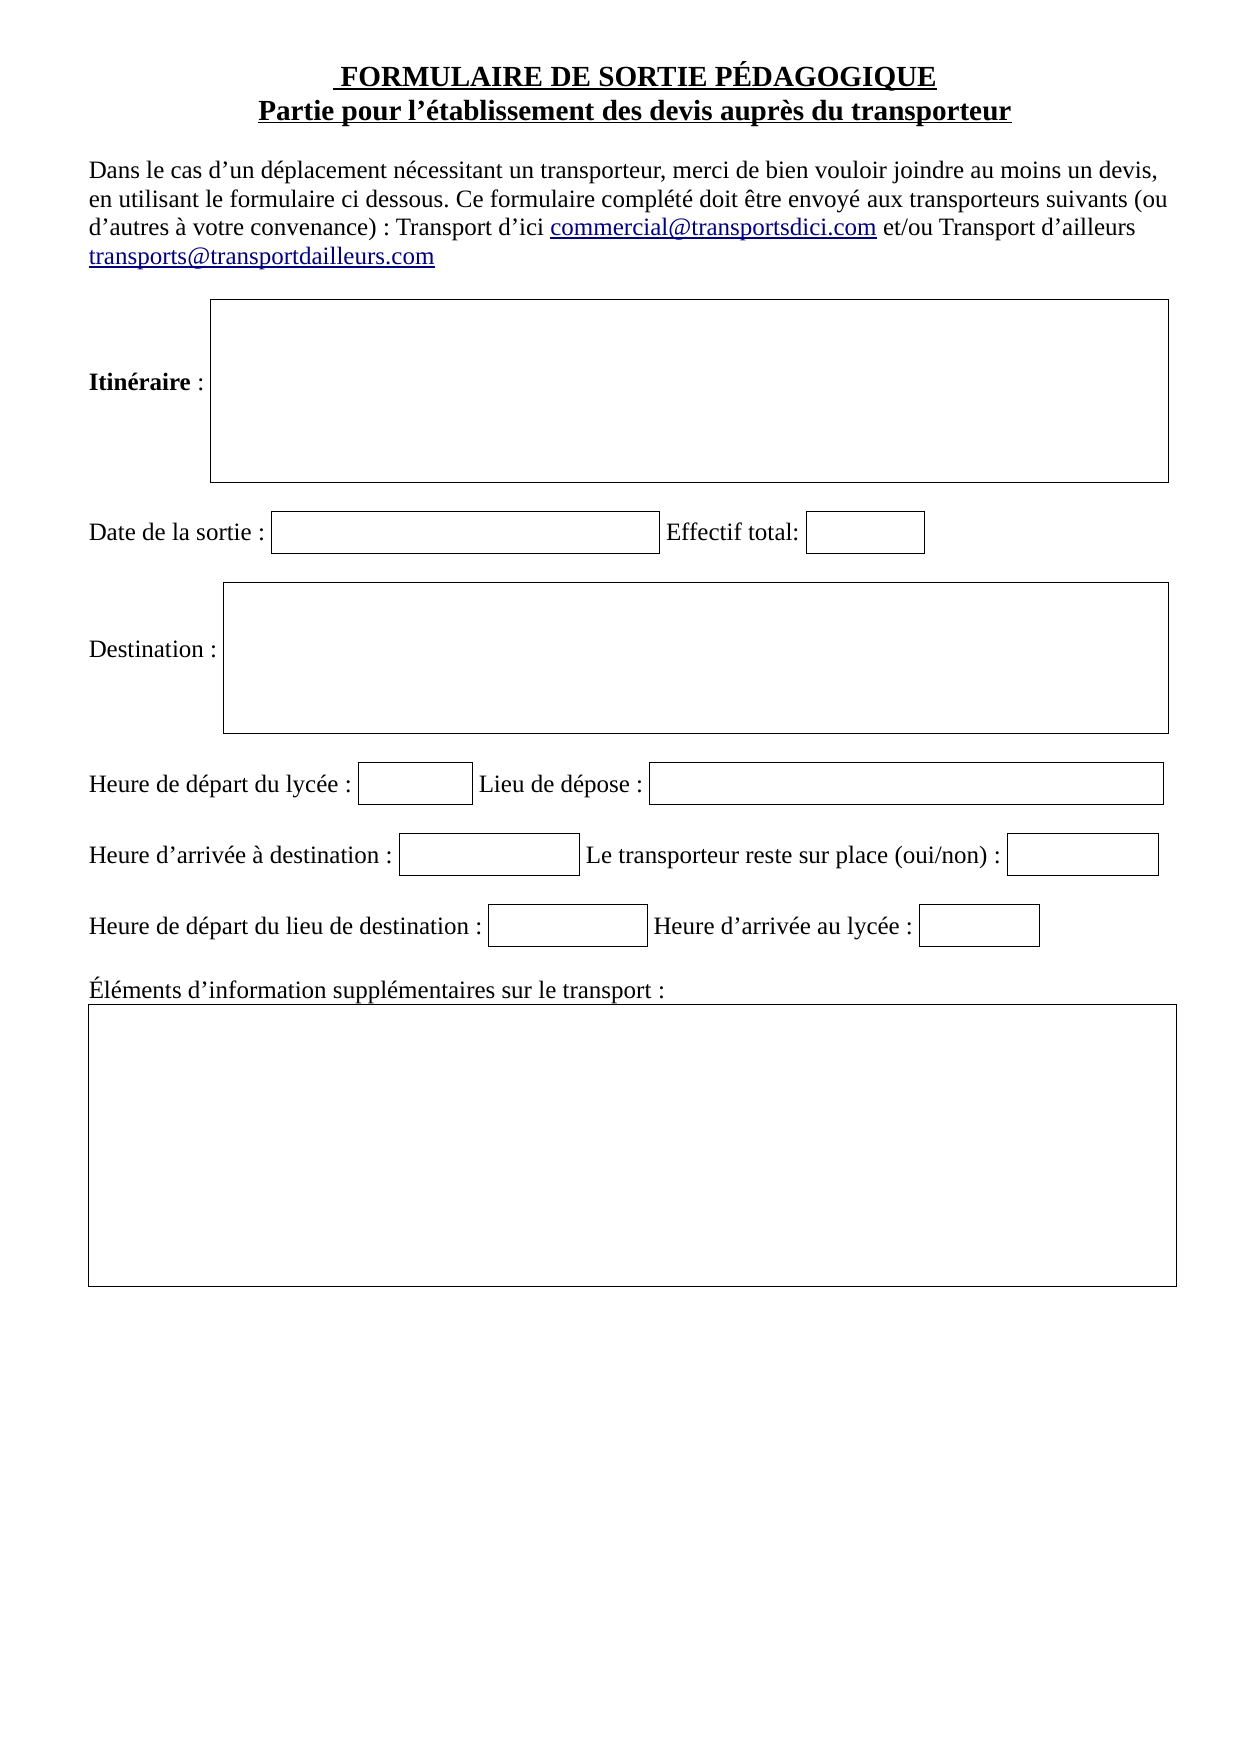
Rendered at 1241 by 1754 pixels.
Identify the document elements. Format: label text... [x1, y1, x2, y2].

text Heure d’arrivée au lycée : [648, 904, 919, 946]
text Destination : [88, 582, 223, 733]
text FORMULAIRE DE SORTIE PÉDAGOGIQUE [88, 59, 1181, 93]
text Date de la sortie : [88, 511, 271, 553]
text Partie pour l’établissement des devis auprès du transporteur [88, 93, 1181, 126]
text Heure de départ du lycée : [88, 762, 358, 804]
text [1040, 904, 1181, 946]
text Heure de départ du lieu de destination : [88, 904, 488, 946]
text [1169, 582, 1181, 733]
text Itinéraire : [88, 299, 210, 482]
text Effectif total: [660, 511, 806, 553]
text Heure d’arrivée à destination : [88, 833, 399, 875]
text Lieu de dépose : [473, 762, 649, 804]
text [1169, 299, 1181, 482]
text Dans le cas d’un déplacement nécessitant un transporteur, merci de bien vouloir joindre au moins un devis, en utilisant le formulaire ci dessous. Ce formulaire complété doit être envoyé aux transporteurs suivants (ou d’autres à votre convenance) : Transport d’ici commercial@transportsdici.com et/ou Transport d’ailleurs transports@transportdailleurs.com [88, 155, 1181, 270]
text Éléments d’information supplémentaires sur le transport : [88, 975, 1181, 1004]
text [925, 511, 1181, 553]
text Le transporteur reste sur place (oui/non) : [580, 833, 1007, 875]
